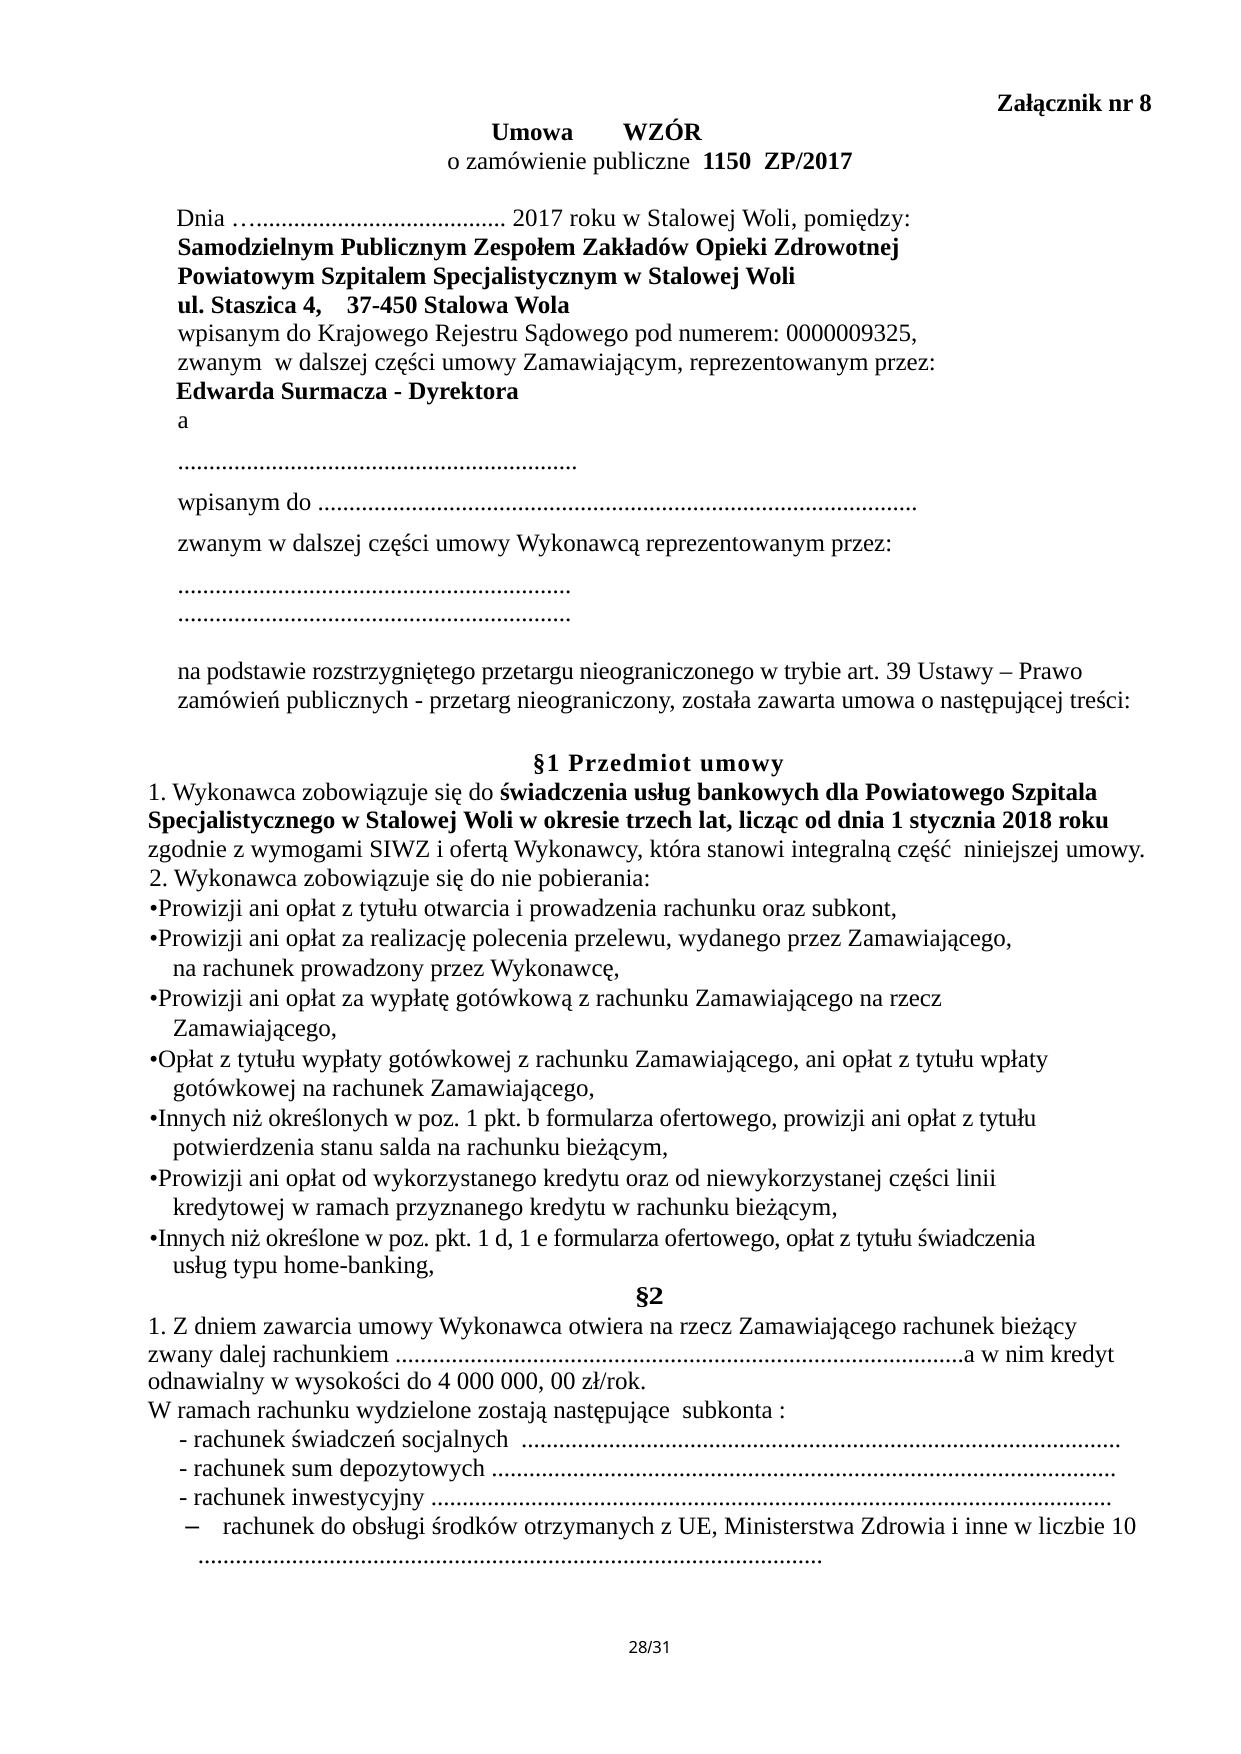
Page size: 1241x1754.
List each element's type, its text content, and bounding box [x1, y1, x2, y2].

text ................................................................ [148, 446, 1152, 475]
text 1. Z dniem zawarcia umowy Wykonawca otwiera na rzecz Zamawiającego rachunek bieżący zwany dalej rachunkiem ...........................................................................................a w nim kredyt odnawialny w wysokości do 4 000 000, 00 zł/rok. [148, 1313, 1152, 1395]
text Edwarda Surmacza - Dyrektora [176, 376, 1152, 405]
text - rachunek sum depozytowych .................................................................................................... [179, 1453, 1152, 1482]
text wpisanym do Krajowego Rejestru Sądowego pod numerem: 0000009325, [177, 318, 1152, 347]
list Prowizji ani opłat z tytułu otwarcia i prowadzenia rachunku oraz subkont, [149, 893, 1152, 923]
text o zamówienie publiczne 1150 ZP/2017 [148, 146, 1152, 175]
list .................................................................................................... [179, 1540, 1152, 1569]
text zwanym w dalszej części umowy Wykonawcą reprezentowanym przez: [148, 528, 1152, 557]
text - rachunek świadczeń socjalnych ................................................................................................ [179, 1424, 1152, 1453]
list Prowizji ani opłat od wykorzystanego kredytu oraz od niewykorzystanej części linii kredytowej w ramach przyznanego kredytu w rachunku bieżącym, [149, 1163, 1152, 1221]
text 1. Wykonawca zobowiązuje się do świadczenia usług bankowych dla Powiatowego Szpitala Specjalistycznego w Stalowej Woli w okresie trzech lat, licząc od dnia 1 stycznia 2018 roku zgodnie z wymogami SIWZ i ofertą Wykonawcy, która stanowi integralną część niniejszej umowy. [148, 777, 1152, 863]
list Innych niż określonych w poz. 1 pkt. b formularza ofertowego, prowizji ani opłat z tytułu potwierdzenia stanu salda na rachunku bieżącym, [149, 1104, 1152, 1162]
text §2 [148, 1282, 1152, 1309]
text a [148, 405, 1152, 433]
text Dnia …........................................ 2017 roku w Stalowej Woli, pomiędzy: [176, 203, 1152, 232]
list Prowizji ani opłat za wypłatę gotówkową z rachunku Zamawiającego na rzecz Zamawiającego, [149, 983, 1152, 1042]
text zwanym w dalszej części umowy Zamawiającym, reprezentowanym przez: [177, 347, 1152, 376]
text na podstawie rozstrzygniętego przetargu nieograniczonego w trybie art. 39 Ustawy – Prawo zamówień publicznych - przetarg nieograniczony, została zawarta umowa o następującej treści: [177, 656, 1152, 713]
list Prowizji ani opłat za realizację polecenia przelewu, wydanego przez Zamawiającego, na rachunek prowadzony przez Wykonawcę, [149, 923, 1152, 982]
text Załącznik nr 8 [148, 88, 1152, 117]
text Samodzielnym Publicznym Zespołem Zakładów Opieki Zdrowotnej [148, 232, 1152, 261]
text Umowa WZÓR [148, 117, 1152, 146]
text - rachunek inwestycyjny ............................................................................................................. [179, 1482, 1152, 1511]
text ............................................................... [148, 598, 1152, 627]
text Powiatowym Szpitalem Specjalistycznym w Stalowej Woli [148, 261, 1152, 290]
text ............................................................... [148, 570, 1152, 598]
text §1 Przedmiot umowy [164, 748, 1152, 777]
list Opłat z tytułu wypłaty gotówkowej z rachunku Zamawiającego, ani opłat z tytułu wpłaty gotówkowej na rachunek Zamawiającego, [149, 1045, 1152, 1102]
text 2. Wykonawca zobowiązuje się do nie pobierania: [149, 863, 1152, 892]
text wpisanym do ................................................................................................ [148, 487, 1152, 516]
text W ramach rachunku wydzielone zostają następujące subkonta : [148, 1395, 1152, 1424]
list Innych niż określone w poz. pkt. 1 d, 1 e formularza ofertowego, opłat z tytułu świadczenia usług typu home-banking, [149, 1224, 1152, 1279]
list rachunek do obsługi środków otrzymanych z UE, Ministerstwa Zdrowia i inne w liczbie 10 [185, 1511, 1152, 1540]
text ul. Staszica 4, 37-450 Stalowa Wola [148, 290, 1152, 318]
